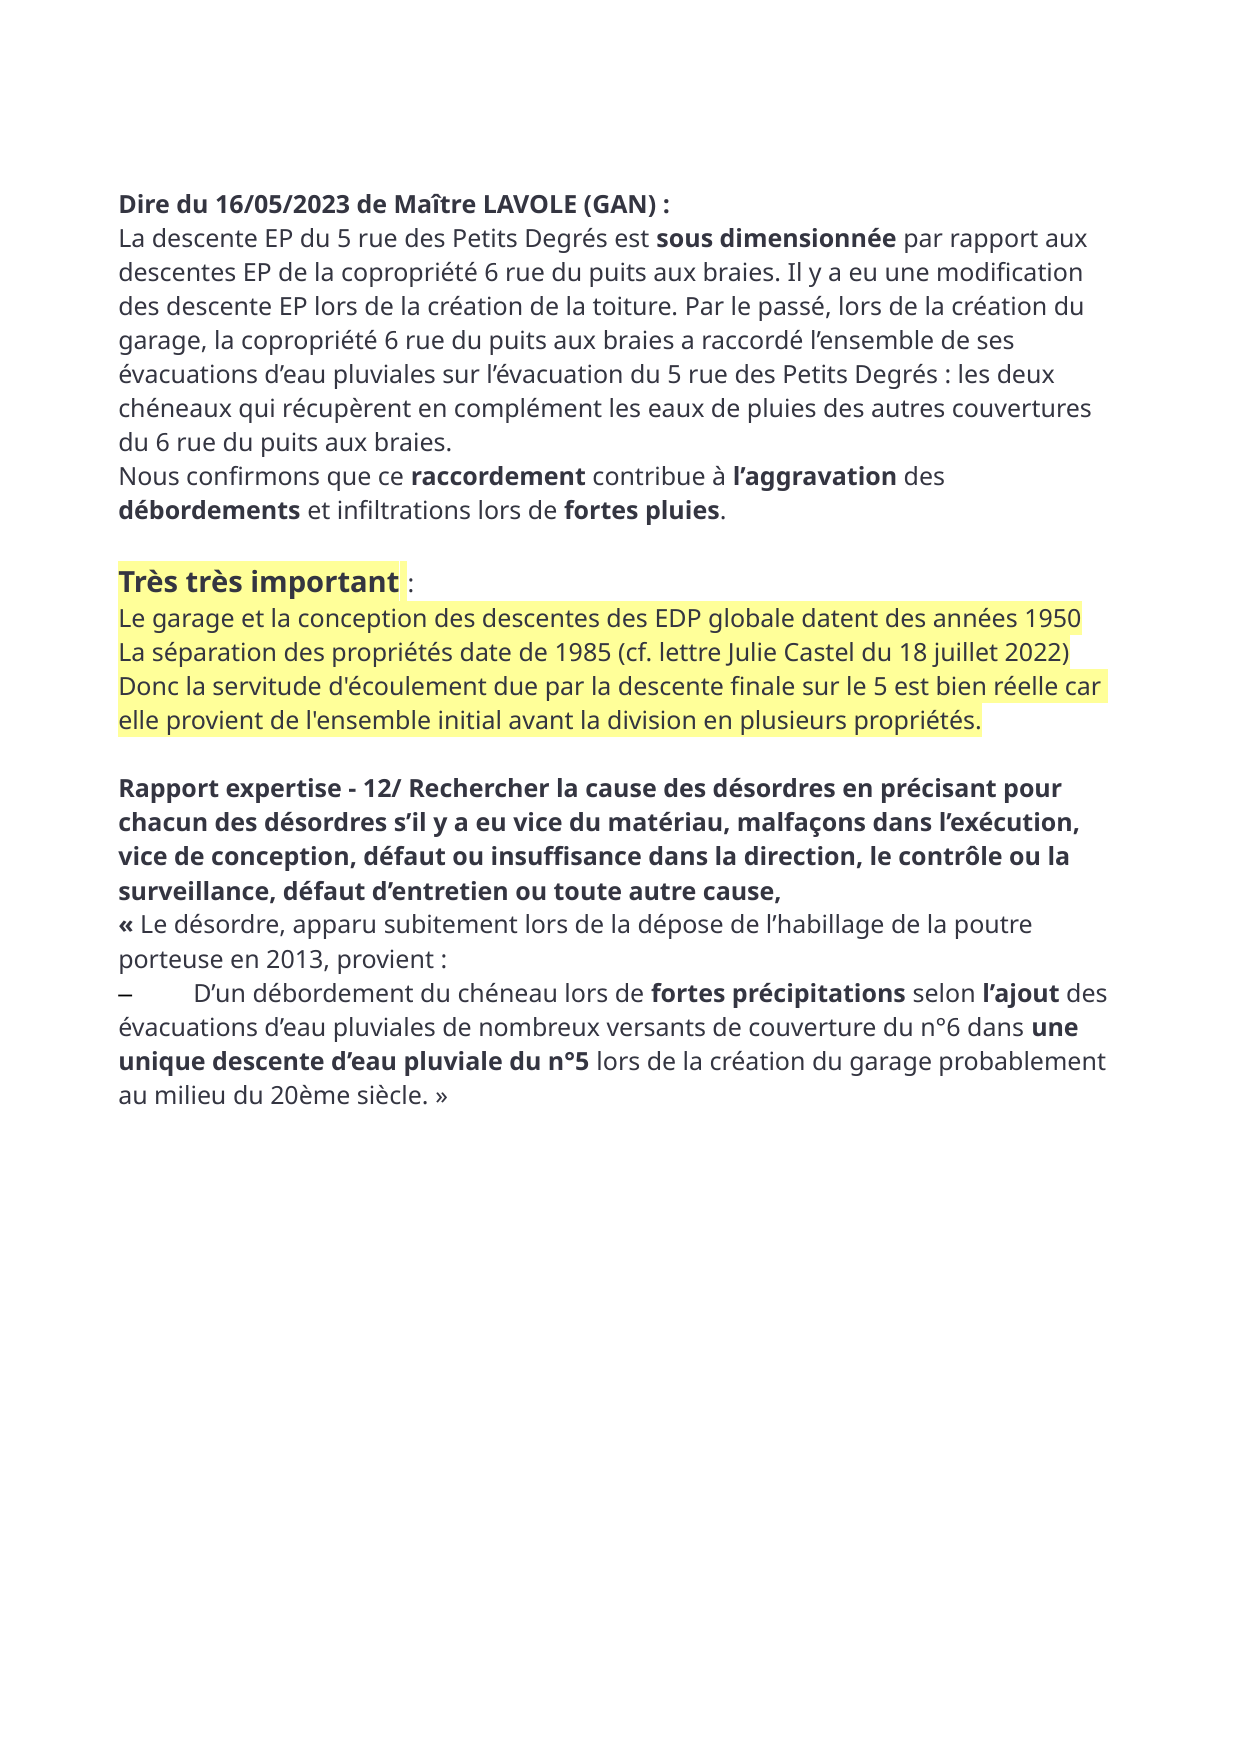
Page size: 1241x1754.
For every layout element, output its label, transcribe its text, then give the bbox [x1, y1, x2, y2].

text Donc la servitude d'écoulement due par la descente finale sur le 5 est bien réelle car elle provient de l'ensemble initial avant la division en plusieurs propriétés. [118, 669, 1122, 737]
list D’un débordement du chéneau lors de fortes précipitations selon l’ajout des évacuations d’eau pluviales de nombreux versants de couverture du n°6 dans une unique descente d’eau pluviale du n°5 lors de la création du garage probablement au milieu du 20ème siècle. » [118, 975, 1122, 1112]
text « Le désordre, apparu subitement lors de la dépose de l’habillage de la poutre porteuse en 2013, provient : [118, 907, 1122, 975]
text Très très important : [118, 561, 1122, 601]
text Dire du 16/05/2023 de Maître LAVOLE (GAN) : [118, 186, 1122, 220]
text La séparation des propriétés date de 1985 (cf. lettre Julie Castel du 18 juillet 2022) [118, 635, 1122, 669]
text Nous confirmons que ce raccordement contribue à l’aggravation des débordements et infiltrations lors de fortes pluies. [118, 459, 1122, 527]
text Le garage et la conception des descentes des EDP globale datent des années 1950 [118, 601, 1122, 635]
text La descente EP du 5 rue des Petits Degrés est sous dimensionnée par rapport aux descentes EP de la copropriété 6 rue du puits aux braies. Il y a eu une modification des descente EP lors de la création de la toiture. Par le passé, lors de la création du garage, la copropriété 6 rue du puits aux braies a raccordé l’ensemble de ses évacuations d’eau pluviales sur l’évacuation du 5 rue des Petits Degrés : les deux chéneaux qui récupèrent en complément les eaux de pluies des autres couvertures du 6 rue du puits aux braies. [118, 220, 1122, 459]
text Rapport expertise - 12/ Rechercher la cause des désordres en précisant pour chacun des désordres s’il y a eu vice du matériau, malfaçons dans l’exécution, vice de conception, défaut ou insuffisance dans la direction, le contrôle ou la surveillance, défaut d’entretien ou toute autre cause, [118, 771, 1122, 907]
